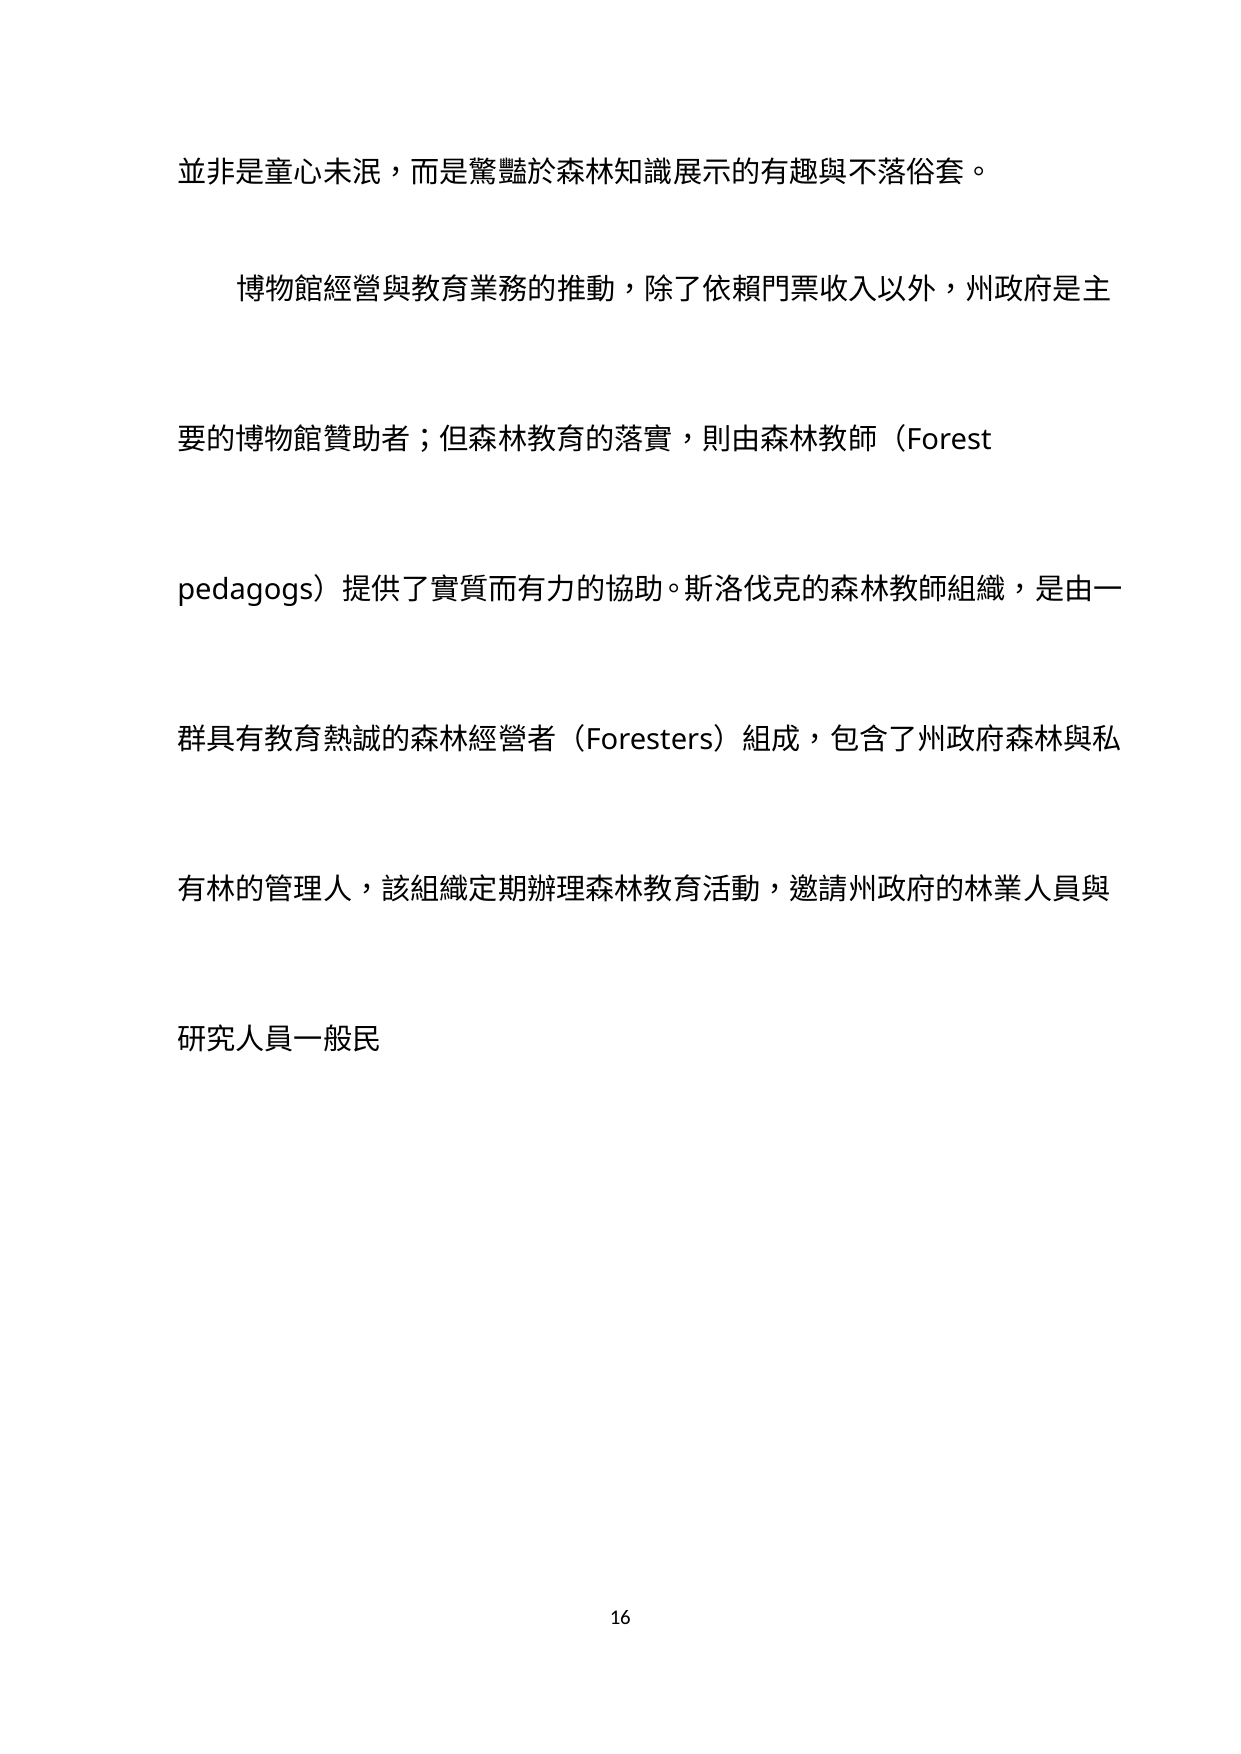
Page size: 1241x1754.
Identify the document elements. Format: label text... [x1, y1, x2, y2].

text 一樓是森林教育互動區，小小不起眼的區域，沒想到讓我們駐足甚久，並非是童心未泯，而是驚豔於森林知識展示的有趣與不落俗套。 [177, 132, 1122, 207]
text 博物館經營與教育業務的推動，除了依賴門票收入以外，州政府是主要的博物館贊助者；但森林教育的落實，則由森林教師（Forest pedagogs）提供了實質而有力的協助。斯洛伐克的森林教師組織，是由一群具有教育熱誠的森林經營者（Foresters）組成，包含了州政府森林與私有林的管理人，該組織定期辦理森林教育活動，邀請州政府的林業人員與研究人員一般民 [177, 249, 1122, 1074]
